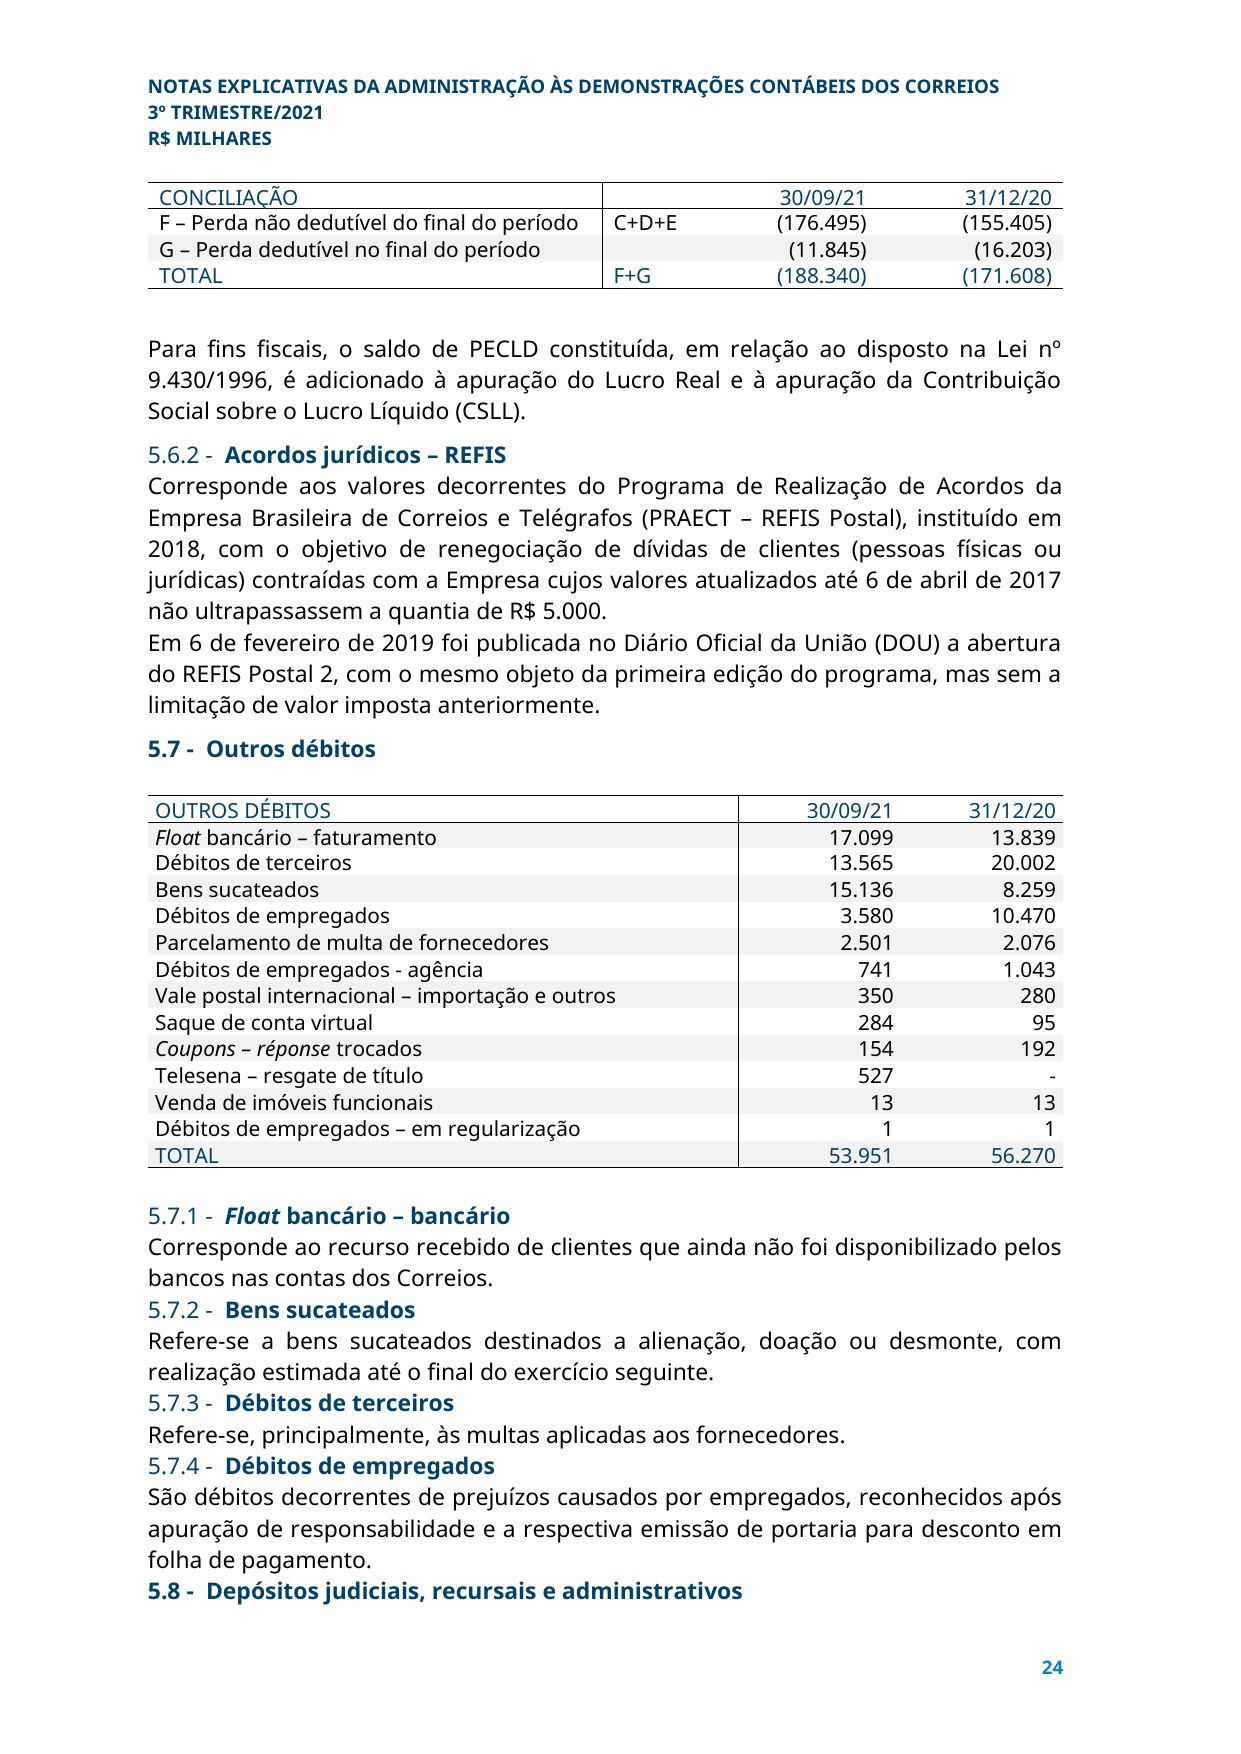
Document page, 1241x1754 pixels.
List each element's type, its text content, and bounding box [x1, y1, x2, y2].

table_cell [878, 261, 911, 288]
text Refere-se a bens sucateados destinados a alienação, doação ou desmonte, com realização estimada até o final do exercício seguinte. [148, 1293, 1063, 1387]
table_cell 20.002 [901, 849, 1063, 875]
table_cell 2.501 [739, 928, 901, 955]
table_cell [650, 928, 738, 955]
table_cell TOTAL [148, 1141, 650, 1167]
table_cell (155.405) [911, 209, 1063, 235]
text São débitos decorrentes de prejuízos causados por empregados, reconhecidos após apuração de responsabilidade e a respectiva emissão de portaria para desconto em folha de pagamento. [148, 1450, 1063, 1575]
table_cell Vale postal internacional – importação e outros [148, 981, 650, 1008]
text Para fins fiscais, o saldo de PECLD constituída, em relação ao disposto na Lei nº 9.430/1996, é adicionado à apuração do Lucro Real e à apuração da Contribuição Social sobre o Lucro Líquido (CSLL). [148, 333, 1063, 426]
table_cell Débitos de terceiros [148, 849, 650, 875]
subtitle Débitos de terceiros [148, 1387, 454, 1419]
table_cell [650, 1008, 738, 1034]
text Corresponde ao recurso recebido de clientes que ainda não foi disponibilizado pelos bancos nas contas dos Correios. [148, 1199, 1063, 1293]
table_cell 53.951 [739, 1141, 901, 1167]
table_cell Coupons – réponse trocados [148, 1035, 650, 1061]
subtitle Acordos jurídicos – REFIS [148, 439, 507, 470]
subtitle Débitos de empregados [148, 1450, 495, 1481]
table_cell 17.099 [739, 823, 901, 848]
table_cell Telesena – resgate de título [148, 1061, 650, 1088]
table_cell [702, 209, 726, 235]
table_cell 284 [739, 1008, 901, 1034]
text Em 6 de fevereiro de 2019 foi publicada no Diário Oficial da União (DOU) a abertura do REFIS Postal 2, com o mesmo objeto da primeira edição do programa, mas sem a limitação de valor imposta anteriormente. [148, 627, 1063, 720]
subtitle Outros débitos [148, 733, 376, 764]
table_header [650, 796, 738, 822]
table_cell F – Perda não dedutível do final do período [148, 209, 602, 235]
table_cell [650, 875, 738, 902]
table_cell (16.203) [911, 235, 1063, 261]
table_cell [650, 981, 738, 1008]
table_cell [650, 1141, 738, 1167]
table_header CONCILIAÇÃO [148, 183, 602, 208]
table_cell 56.270 [901, 1141, 1063, 1167]
table_header 31/12/20 [911, 183, 1063, 208]
table_cell 1 [901, 1114, 1063, 1141]
table_cell [702, 235, 726, 261]
table_cell 3.580 [739, 902, 901, 928]
table_cell - [901, 1061, 1063, 1088]
subtitle Depósitos judiciais, recursais e administrativos [148, 1575, 743, 1606]
table_header 31/12/20 [901, 796, 1063, 822]
table_cell [650, 1114, 738, 1141]
table_cell 95 [901, 1008, 1063, 1034]
table_cell 13 [739, 1088, 901, 1114]
table_header OUTROS DÉBITOS [148, 796, 650, 822]
table_header [702, 183, 726, 208]
table_header [603, 183, 702, 208]
subtitle Float bancário – bancário [148, 1200, 511, 1231]
table_cell 13.839 [901, 823, 1063, 848]
table_header 30/09/21 [726, 183, 878, 208]
table_cell F+G [603, 261, 702, 288]
table_cell [603, 235, 702, 261]
table_cell TOTAL [148, 261, 602, 288]
text Corresponde aos valores decorrentes do Programa de Realização de Acordos da Empresa Brasileira de Correios e Telégrafos (PRAECT – REFIS Postal), instituído em 2018, com o objetivo de renegociação de dívidas de clientes (pessoas físicas ou jurídicas) contraídas com a Empresa cujos valores atualizados até 6 de abril de 2017 não ultrapassassem a quantia de R$ 5.000. [148, 439, 1063, 627]
table_cell [878, 235, 911, 261]
table_cell [650, 1061, 738, 1088]
table_cell Débitos de empregados - agência [148, 955, 650, 981]
table_cell Débitos de empregados – em regularização [148, 1114, 650, 1141]
table_cell 350 [739, 981, 901, 1008]
table_cell [702, 261, 726, 288]
text Refere-se, principalmente, às multas aplicadas aos fornecedores. [148, 1387, 1063, 1450]
table_cell 527 [739, 1061, 901, 1088]
table_cell [878, 209, 911, 235]
table_cell C+D+E [603, 209, 702, 235]
table_cell Float bancário – faturamento [148, 823, 650, 848]
table_cell [650, 1035, 738, 1061]
table_cell [650, 1088, 738, 1114]
table_cell 10.470 [901, 902, 1063, 928]
table_cell [650, 849, 738, 875]
table_cell Débitos de empregados [148, 902, 650, 928]
table_header [878, 183, 911, 208]
table_cell 8.259 [901, 875, 1063, 902]
table_cell 1 [739, 1114, 901, 1141]
table_cell Parcelamento de multa de fornecedores [148, 928, 650, 955]
table_cell Saque de conta virtual [148, 1008, 650, 1034]
table_cell 154 [739, 1035, 901, 1061]
table_cell 2.076 [901, 928, 1063, 955]
table_cell G – Perda dedutível no final do período [148, 235, 602, 261]
table_cell 192 [901, 1035, 1063, 1061]
table_cell 280 [901, 981, 1063, 1008]
table_cell (11.845) [726, 235, 878, 261]
table_cell 13 [901, 1088, 1063, 1114]
table_cell Bens sucateados [148, 875, 650, 902]
table_cell 1.043 [901, 955, 1063, 981]
table_cell [650, 823, 738, 848]
table_cell 13.565 [739, 849, 901, 875]
subtitle Bens sucateados [148, 1293, 416, 1325]
table_header 30/09/21 [739, 796, 901, 822]
table_cell (188.340) [726, 261, 878, 288]
table_cell (171.608) [911, 261, 1063, 288]
table_cell 15.136 [739, 875, 901, 902]
table_cell [650, 902, 738, 928]
table_cell [650, 955, 738, 981]
table_cell Venda de imóveis funcionais [148, 1088, 650, 1114]
table_cell 741 [739, 955, 901, 981]
table_cell (176.495) [726, 209, 878, 235]
